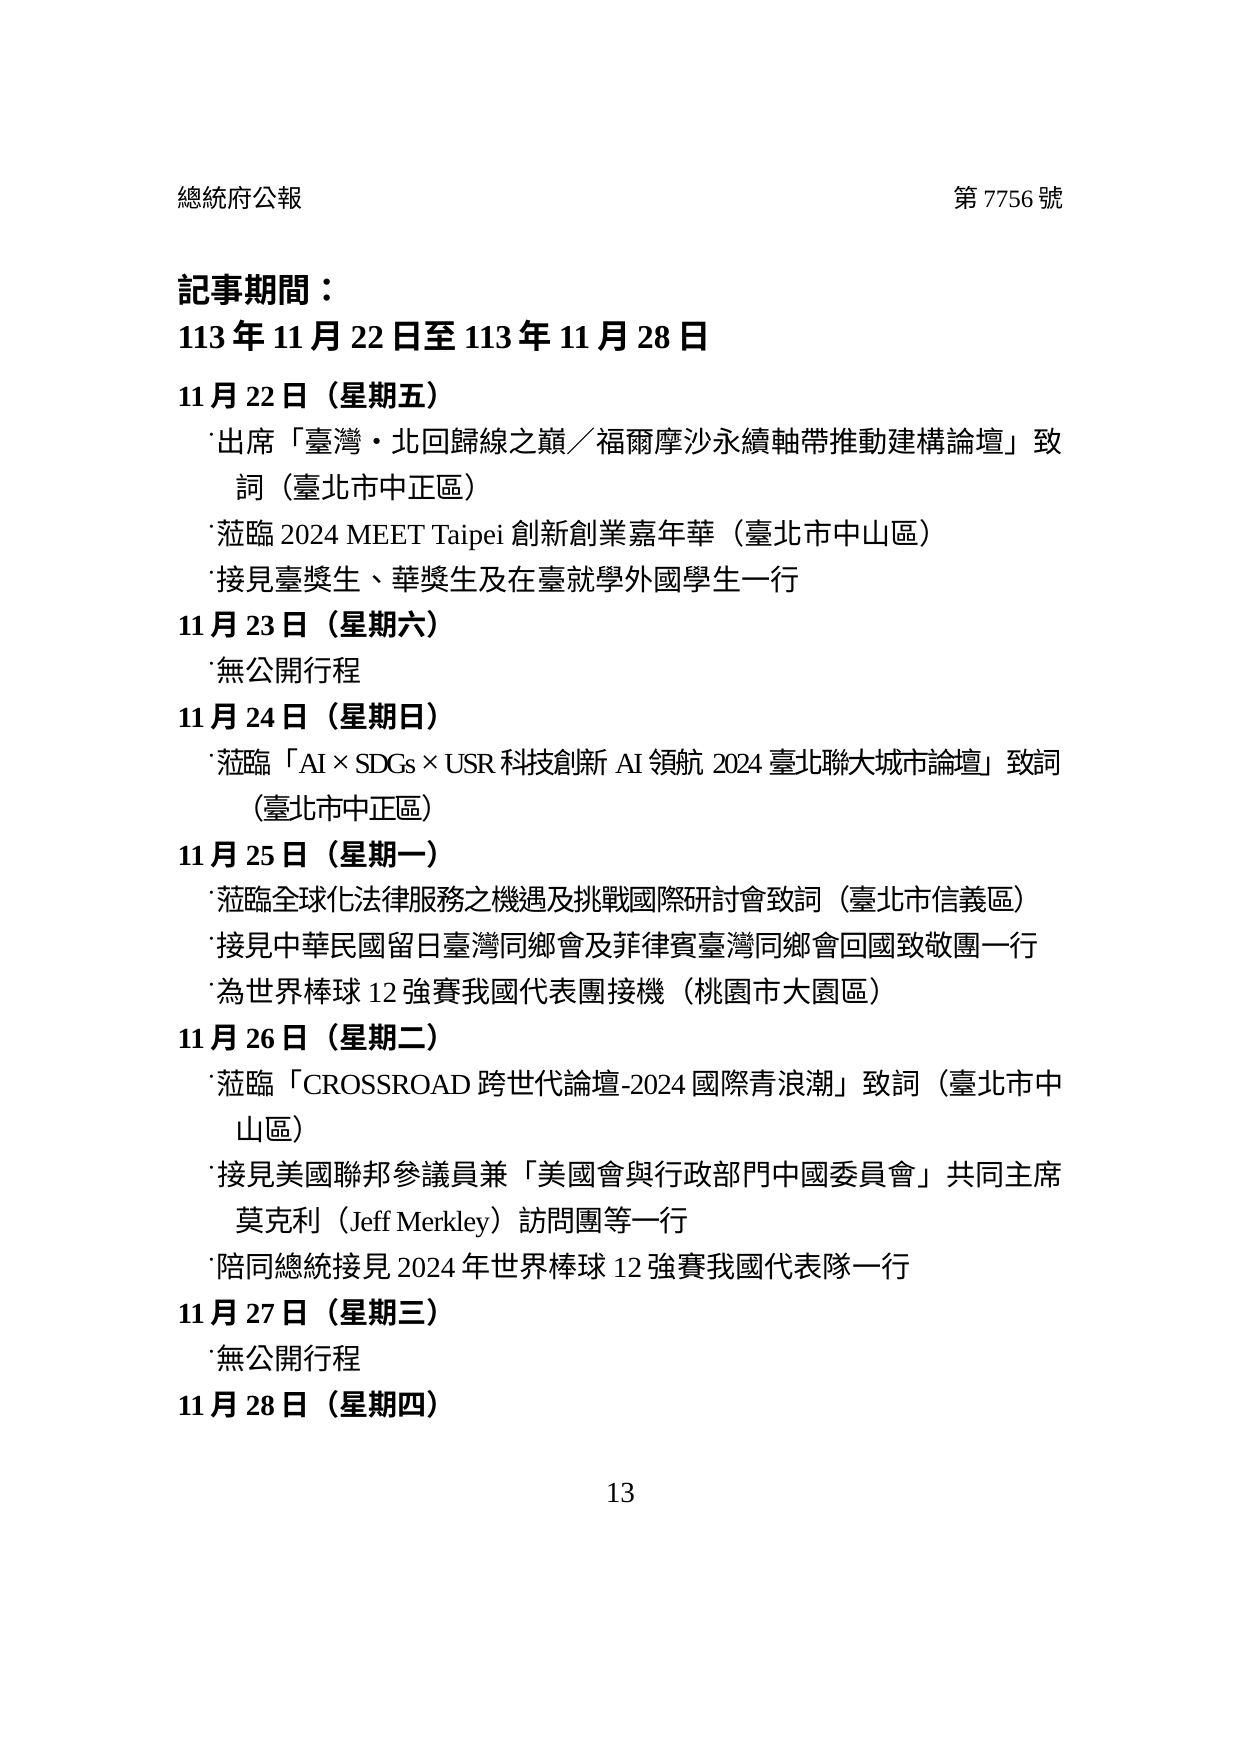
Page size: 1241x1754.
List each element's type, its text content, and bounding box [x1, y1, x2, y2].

text ˙接見中華民國留日臺灣同鄉會及菲律賓臺灣同鄉會回國致敬團一行 [206, 920, 1063, 966]
text ˙為世界棒球12強賽我國代表團接機（桃園市大園區） [206, 966, 1063, 1012]
text ˙蒞臨「CROSSROAD跨世代論壇-2024國際青浪潮」致詞（臺北市中山區） [206, 1057, 1063, 1149]
text 11月22日（星期五） [177, 370, 1063, 416]
text ˙無公開行程 [206, 645, 1063, 691]
text ˙接見美國聯邦參議員兼「美國會與行政部門中國委員會」共同主席莫克利（Jeff Merkley）訪問團等一行 [206, 1149, 1063, 1241]
text 記事期間： [177, 266, 1063, 312]
text 11月26日（星期二） [177, 1012, 1063, 1057]
text 11月27日（星期三） [177, 1287, 1063, 1332]
text 113年11月22日至113年11月28日 [177, 312, 1063, 357]
text 11月28日（星期四） [177, 1378, 1063, 1424]
text ˙無公開行程 [206, 1332, 1063, 1378]
text ˙接見臺獎生、華獎生及在臺就學外國學生一行 [206, 553, 1063, 599]
text ˙蒞臨「AI × SDGs × USR 科技創新AI領航 2024臺北聯大城市論壇」致詞（臺北市中正區） [206, 737, 1063, 828]
text ˙出席「臺灣‧北回歸線之巔／福爾摩沙永續軸帶推動建構論壇」致詞（臺北市中正區） [206, 416, 1063, 507]
text ˙陪同總統接見2024年世界棒球12強賽我國代表隊一行 [206, 1241, 1063, 1287]
text 11月25日（星期一） [177, 828, 1063, 874]
text ˙蒞臨2024 MEET Taipei 創新創業嘉年華（臺北市中山區） [206, 507, 1063, 553]
text 11月23日（星期六） [177, 599, 1063, 645]
text 11月24日（星期日） [177, 691, 1063, 737]
text ˙蒞臨全球化法律服務之機遇及挑戰國際研討會致詞（臺北市信義區） [206, 874, 1063, 920]
